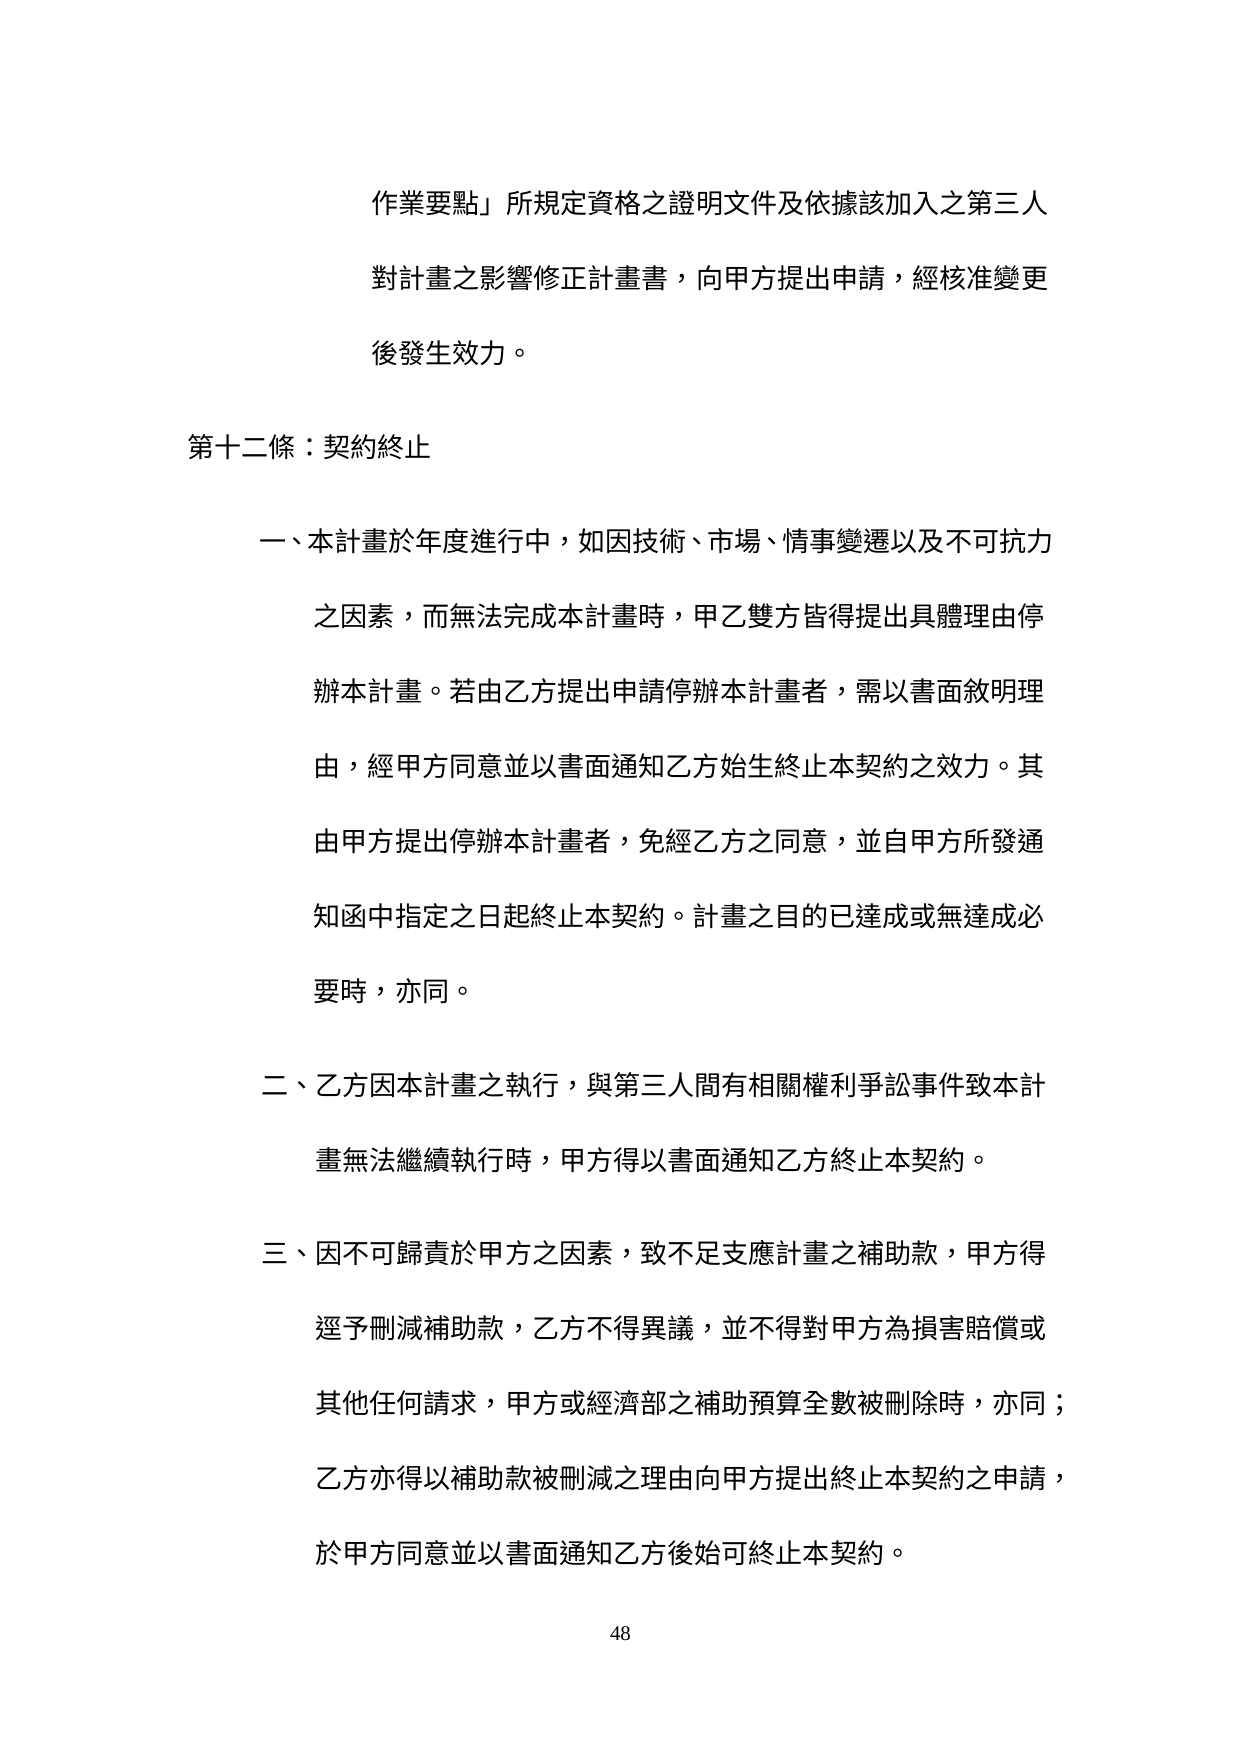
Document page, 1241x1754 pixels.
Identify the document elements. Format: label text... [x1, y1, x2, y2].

text 作業要點」所規定資格之證明文件及依據該加入之第三人對計畫之影響修正計畫書，向甲方提出申請，經核准變更後發生效力。 [289, 164, 1053, 389]
text 二、乙方因本計畫之執行，與第三人間有相關權利爭訟事件致本計畫無法繼續執行時，甲方得以書面通知乙方終止本契約。 [261, 1046, 1053, 1196]
text 三、因不可歸責於甲方之因素，致不足支應計畫之補助款，甲方得逕予刪減補助款，乙方不得異議，並不得對甲方為損害賠償或其他任何請求，甲方或經濟部之補助預算全數被刪除時，亦同；乙方亦得以補助款被刪減之理由向甲方提出終止本契約之申請，於甲方同意並以書面通知乙方後始可終止本契約。 [261, 1214, 1053, 1589]
text 一、本計畫於年度進行中，如因技術、市場、情事變遷以及不可抗力之因素，而無法完成本計畫時，甲乙雙方皆得提出具體理由停辦本計畫。若由乙方提出申請停辦本計畫者，需以書面敘明理由，經甲方同意並以書面通知乙方始生終止本契約之效力。其由甲方提出停辦本計畫者，免經乙方之同意，並自甲方所發通知函中指定之日起終止本契約。計畫之目的已達成或無達成必要時，亦同。 [259, 502, 1053, 1027]
text 第十二條：契約終止 [187, 408, 1053, 483]
